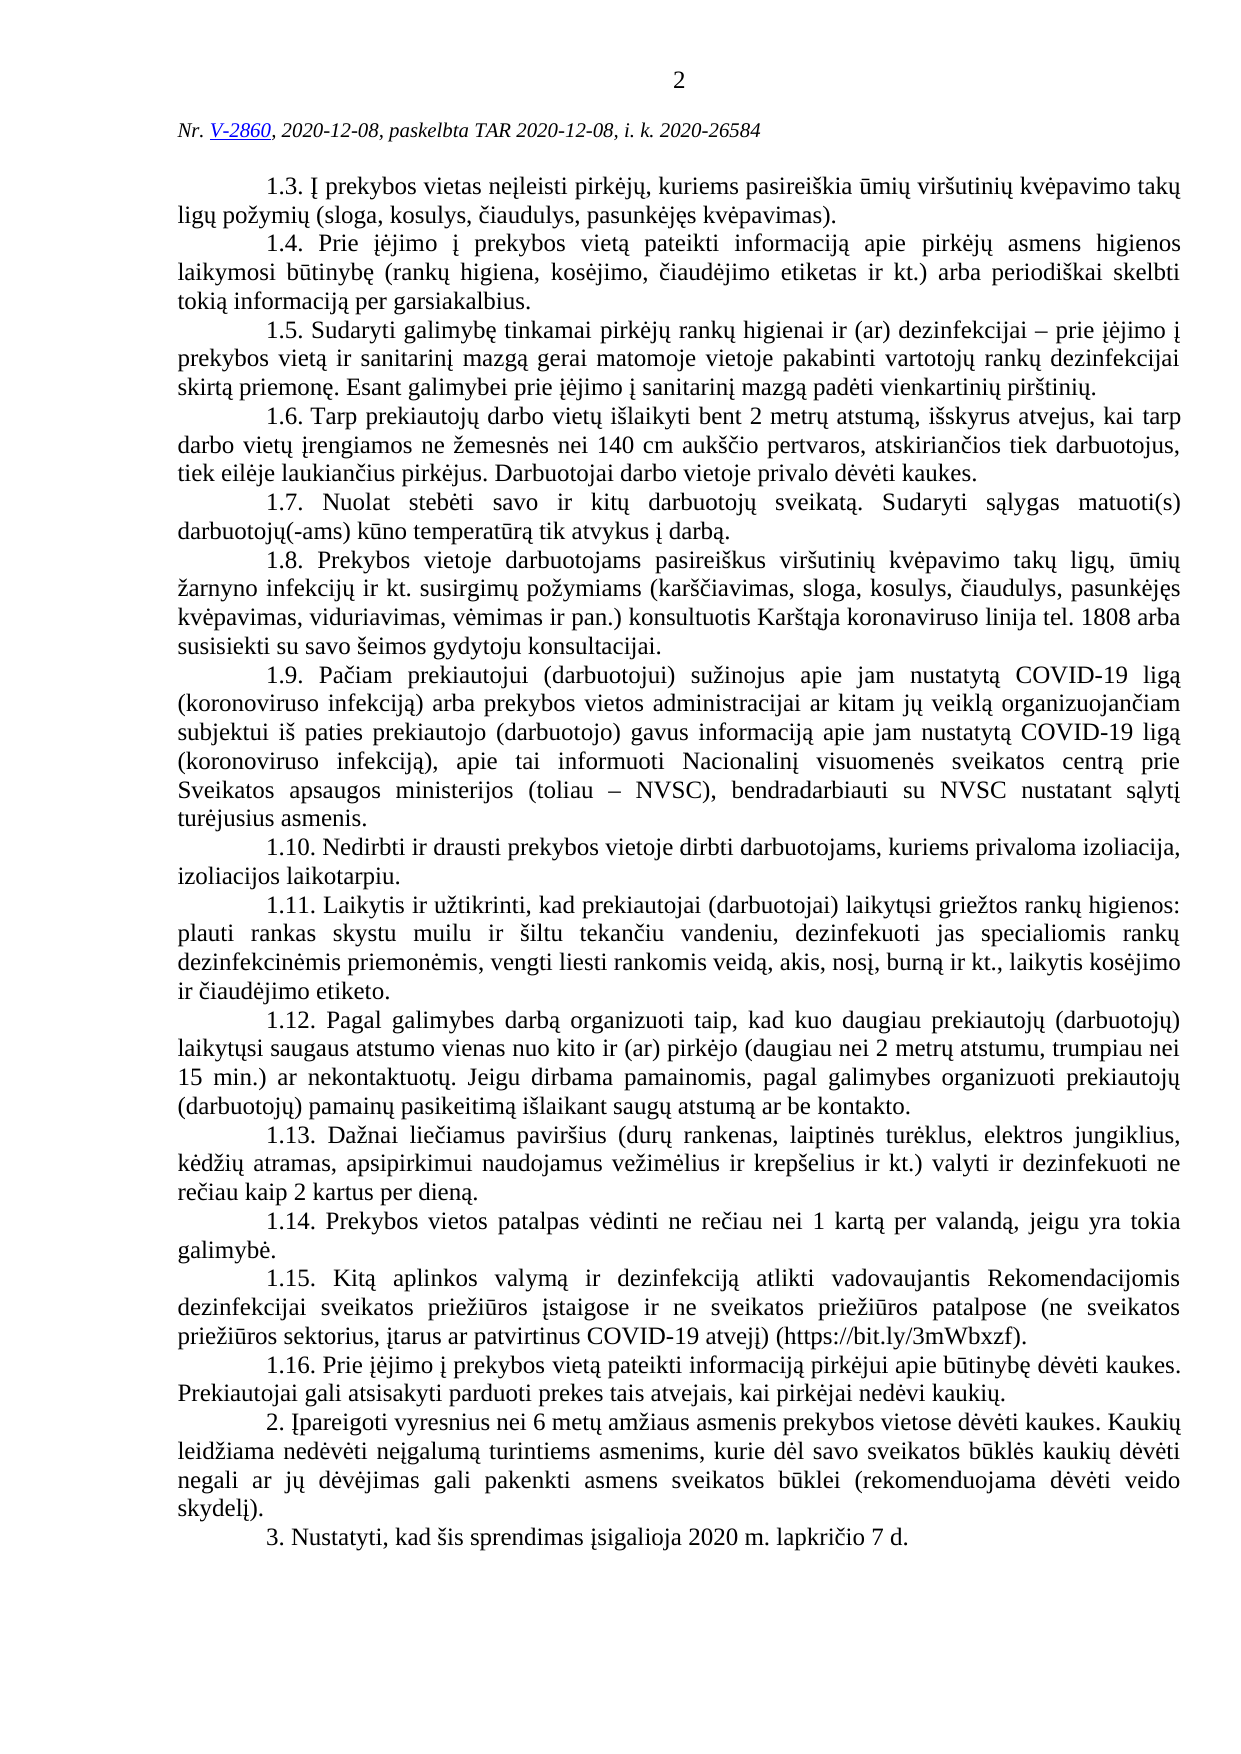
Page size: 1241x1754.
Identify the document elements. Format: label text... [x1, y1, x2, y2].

text 1.4. Prie įėjimo į prekybos vietą pateikti informaciją apie pirkėjų asmens higienos laikymosi būtinybę (rankų higiena, kosėjimo, čiaudėjimo etiketas ir kt.) arba periodiškai skelbti tokią informaciją per garsiakalbius. [177, 228, 1181, 315]
text 1.15. Kitą aplinkos valymą ir dezinfekciją atlikti vadovaujantis Rekomendacijomis dezinfekcijai sveikatos priežiūros įstaigose ir ne sveikatos priežiūros patalpose (ne sveikatos priežiūros sektorius, įtarus ar patvirtinus COVID-19 atvejį) (https://bit.ly/3mWbxzf). [177, 1263, 1181, 1350]
text 1.9. Pačiam prekiautojui (darbuotojui) sužinojus apie jam nustatytą COVID-19 ligą (koronoviruso infekciją) arba prekybos vietos administracijai ar kitam jų veiklą organizuojančiam subjektui iš paties prekiautojo (darbuotojo) gavus informaciją apie jam nustatytą COVID-19 ligą (koronoviruso infekciją), apie tai informuoti Nacionalinį visuomenės sveikatos centrą prie Sveikatos apsaugos ministerijos (toliau – NVSC), bendradarbiauti su NVSC nustatant sąlytį turėjusius asmenis. [177, 660, 1181, 832]
text 2. Įpareigoti vyresnius nei 6 metų amžiaus asmenis prekybos vietose dėvėti kaukes. Kaukių leidžiama nedėvėti neįgalumą turintiems asmenims, kurie dėl savo sveikatos būklės kaukių dėvėti negali ar jų dėvėjimas gali pakenkti asmens sveikatos būklei (rekomenduojama dėvėti veido skydelį). [177, 1407, 1181, 1522]
text 1.14. Prekybos vietos patalpas vėdinti ne rečiau nei 1 kartą per valandą, jeigu yra tokia galimybė. [177, 1206, 1181, 1263]
text 1.6. Tarp prekiautojų darbo vietų išlaikyti bent 2 metrų atstumą, išskyrus atvejus, kai tarp darbo vietų įrengiamos ne žemesnės nei 140 cm aukščio pertvaros, atskiriančios tiek darbuotojus, tiek eilėje laukiančius pirkėjus. Darbuotojai darbo vietoje privalo dėvėti kaukes. [177, 401, 1181, 487]
text 1.16. Prie įėjimo į prekybos vietą pateikti informaciją pirkėjui apie būtinybę dėvėti kaukes. Prekiautojai gali atsisakyti parduoti prekes tais atvejais, kai pirkėjai nedėvi kaukių. [177, 1350, 1181, 1407]
text 3. Nustatyti, kad šis sprendimas įsigalioja 2020 m. lapkričio 7 d. [177, 1522, 1181, 1551]
text 1.5. Sudaryti galimybę tinkamai pirkėjų rankų higienai ir (ar) dezinfekcijai – prie įėjimo į prekybos vietą ir sanitarinį mazgą gerai matomoje vietoje pakabinti vartotojų rankų dezinfekcijai skirtą priemonę. Esant galimybei prie įėjimo į sanitarinį mazgą padėti vienkartinių pirštinių. [177, 315, 1181, 401]
text 1.8. Prekybos vietoje darbuotojams pasireiškus viršutinių kvėpavimo takų ligų, ūmių žarnyno infekcijų ir kt. susirgimų požymiams (karščiavimas, sloga, kosulys, čiaudulys, pasunkėjęs kvėpavimas, viduriavimas, vėmimas ir pan.) konsultuotis Karštąja koronaviruso linija tel. 1808 arba susisiekti su savo šeimos gydytoju konsultacijai. [177, 545, 1181, 660]
text 1.3. Į prekybos vietas neįleisti pirkėjų, kuriems pasireiškia ūmių viršutinių kvėpavimo takų ligų požymių (sloga, kosulys, čiaudulys, pasunkėjęs kvėpavimas). [177, 171, 1181, 228]
text 1.11. Laikytis ir užtikrinti, kad prekiautojai (darbuotojai) laikytųsi griežtos rankų higienos: plauti rankas skystu muilu ir šiltu tekančiu vandeniu, dezinfekuoti jas specialiomis rankų dezinfekcinėmis priemonėmis, vengti liesti rankomis veidą, akis, nosį, burną ir kt., laikytis kosėjimo ir čiaudėjimo etiketo. [177, 890, 1181, 1005]
text 1.10. Nedirbti ir drausti prekybos vietoje dirbti darbuotojams, kuriems privaloma izoliacija, izoliacijos laikotarpiu. [177, 832, 1181, 890]
text 1.13. Dažnai liečiamus paviršius (durų rankenas, laiptinės turėklus, elektros jungiklius, kėdžių atramas, apsipirkimui naudojamus vežimėlius ir krepšelius ir kt.) valyti ir dezinfekuoti ne rečiau kaip 2 kartus per dieną. [177, 1120, 1181, 1206]
text 1.12. Pagal galimybes darbą organizuoti taip, kad kuo daugiau prekiautojų (darbuotojų) laikytųsi saugaus atstumo vienas nuo kito ir (ar) pirkėjo (daugiau nei 2 metrų atstumu, trumpiau nei 15 min.) ar nekontaktuotų. Jeigu dirbama pamainomis, pagal galimybes organizuoti prekiautojų (darbuotojų) pamainų pasikeitimą išlaikant saugų atstumą ar be kontakto. [177, 1005, 1181, 1120]
text Nr. V-2860, 2020-12-08, paskelbta TAR 2020-12-08, i. k. 2020-26584 [177, 118, 1181, 142]
text 1.7. Nuolat stebėti savo ir kitų darbuotojų sveikatą. Sudaryti sąlygas matuoti(s) darbuotojų(-ams) kūno temperatūrą tik atvykus į darbą. [177, 487, 1181, 545]
